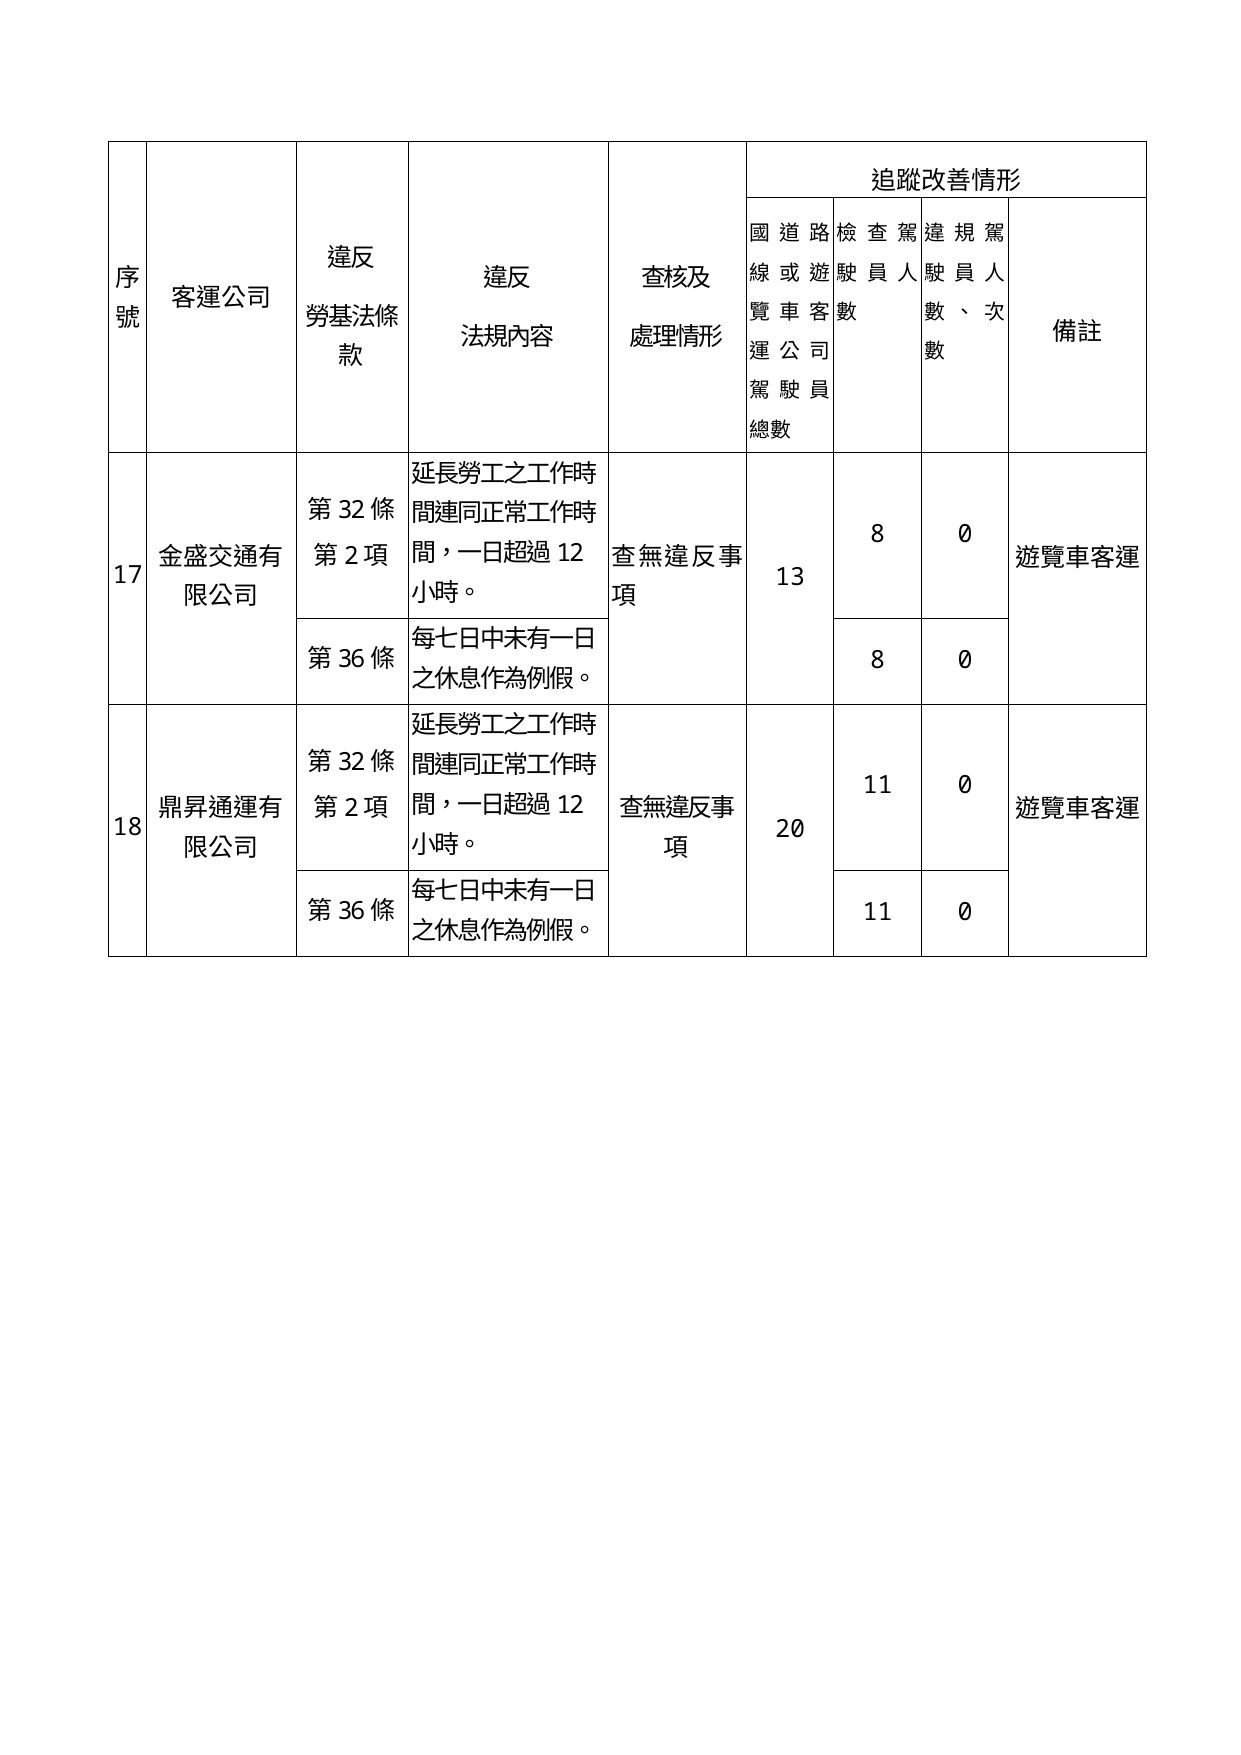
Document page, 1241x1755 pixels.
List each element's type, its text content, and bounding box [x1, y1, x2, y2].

table_cell 遊覽車客運 [1009, 453, 1146, 704]
table_cell 11 [834, 705, 921, 870]
table_header 追蹤改善情形 [747, 142, 1146, 197]
table_cell 遊覽車客運 [1009, 705, 1146, 956]
table_cell 0 [922, 453, 1008, 618]
table_cell 每七日中未有一日之休息作為例假。 [409, 619, 608, 704]
table_cell 8 [834, 453, 921, 618]
table_cell 第36條 [297, 871, 408, 956]
table_cell 查無違反事項 [609, 705, 746, 956]
table_cell 每七日中未有一日之休息作為例假。 [409, 871, 608, 956]
table_header 查核及 處理情形 [609, 142, 746, 452]
table_cell 0 [922, 705, 1008, 870]
table_cell 11 [834, 871, 921, 956]
table_cell 備註 [1009, 198, 1146, 452]
table_cell 18 [109, 705, 146, 956]
table_cell 第32條 第2項 [297, 453, 408, 618]
table_cell 0 [922, 619, 1008, 704]
table_cell 金盛交通有限公司 [147, 453, 296, 704]
table_cell 違規駕駛員人數、次數 [922, 198, 1008, 452]
table_header 序號 [109, 142, 146, 452]
table_cell 延長勞工之工作時間連同正常工作時間，一日超過12小時。 [409, 705, 608, 870]
table_cell 13 [747, 453, 833, 704]
table_cell 檢查駕駛員人數 [834, 198, 921, 452]
table_cell 第36條 [297, 619, 408, 704]
table_cell 20 [747, 705, 833, 956]
table_cell 17 [109, 453, 146, 704]
table_header 違反 法規內容 [409, 142, 608, 452]
table_cell 國道路線或遊覽車客運公司駕駛員總數 [747, 198, 833, 452]
table_header 違反 勞基法條款 [297, 142, 408, 452]
table_cell 0 [922, 871, 1008, 956]
table_header 客運公司 [147, 142, 296, 452]
table_cell 延長勞工之工作時間連同正常工作時間，一日超過12小時。 [409, 453, 608, 618]
table_cell 第32條 第2項 [297, 705, 408, 870]
table_cell 8 [834, 619, 921, 704]
table_cell 查無違反事項 [609, 453, 746, 704]
table_cell 鼎昇通運有限公司 [147, 705, 296, 956]
